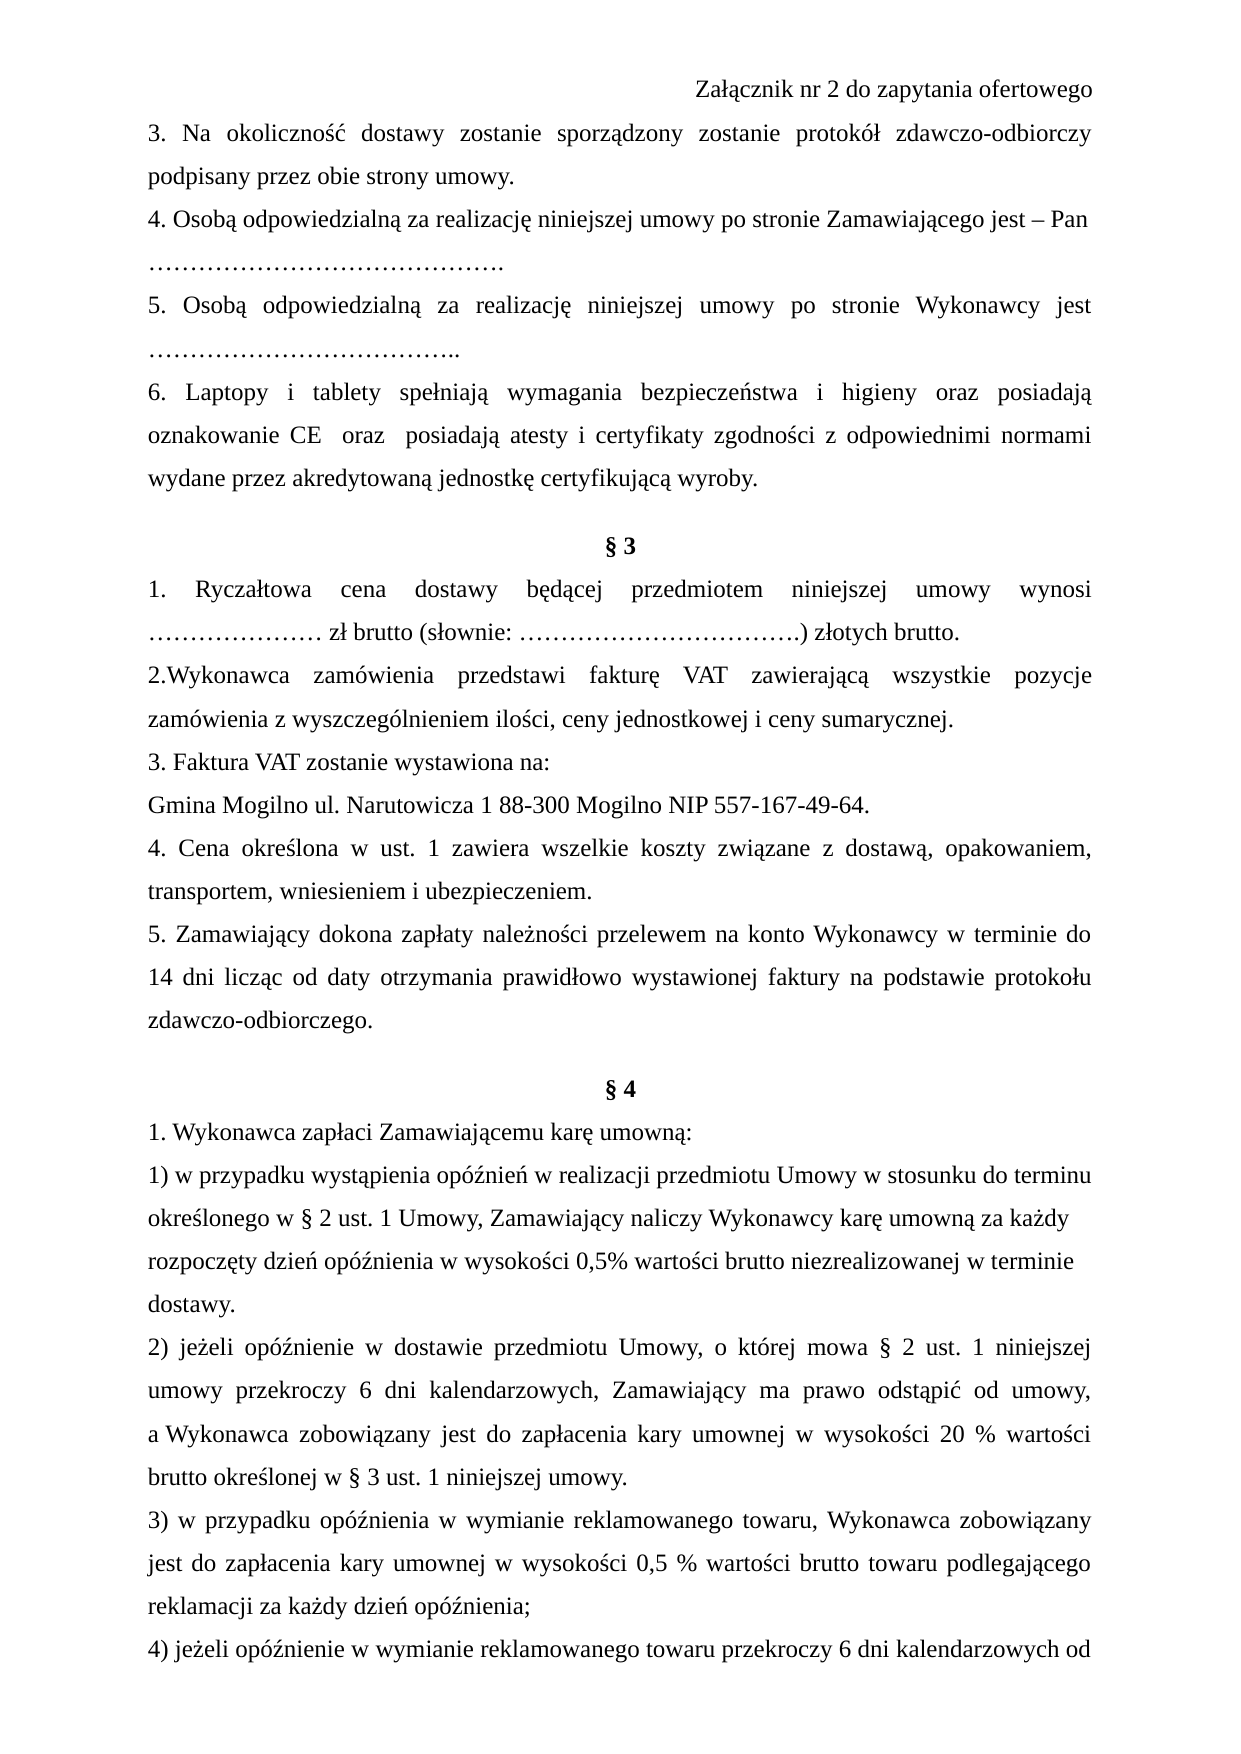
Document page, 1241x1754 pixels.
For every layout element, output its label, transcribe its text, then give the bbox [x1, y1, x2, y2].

text 1. Ryczałtowa cena dostawy będącej przedmiotem niniejszej umowy wynosi ………………… zł brutto (słownie: …………………………….) złotych brutto. [148, 574, 1092, 646]
text 4. Osobą odpowiedzialną za realizację niniejszej umowy po stronie Zamawiającego jest – Pan [148, 204, 1092, 233]
text 5. Osobą odpowiedzialną za realizację niniejszej umowy po stronie Wykonawcy jest ……………………………….. [148, 291, 1092, 362]
text określonego w § 2 ust. 1 Umowy, Zamawiający naliczy Wykonawcy karę umowną za każdy [148, 1203, 1092, 1232]
text 1) w przypadku wystąpienia opóźnień w realizacji przedmiotu Umowy w stosunku do terminu [148, 1160, 1092, 1189]
text Gmina Mogilno ul. Narutowicza 1 88-300 Mogilno NIP 557-167-49-64. [148, 790, 1092, 819]
text § 3 [148, 531, 1092, 560]
text 3. Faktura VAT zostanie wystawiona na: [148, 747, 1092, 776]
text 2.Wykonawca zamówienia przedstawi fakturę VAT zawierającą wszystkie pozycje zamówienia z wyszczególnieniem ilości, ceny jednostkowej i ceny sumarycznej. [148, 661, 1092, 732]
text 4) jeżeli opóźnienie w wymianie reklamowanego towaru przekroczy 6 dni kalendarzowych od [148, 1634, 1092, 1663]
text 5. Zamawiający dokona zapłaty należności przelewem na konto Wykonawcy w terminie do 14 dni licząc od daty otrzymania prawidłowo wystawionej faktury na podstawie protokołu zdawczo-odbiorczego. [148, 919, 1092, 1034]
text dostawy. [148, 1289, 1092, 1318]
text 1. Wykonawca zapłaci Zamawiającemu karę umowną: [148, 1117, 1092, 1146]
text rozpoczęty dzień opóźnienia w wysokości 0,5% wartości brutto niezrealizowanej w terminie [148, 1246, 1092, 1275]
text 6. Laptopy i tablety spełniają wymagania bezpieczeństwa i higieny oraz posiadają oznakowanie CE oraz posiadają atesty i certyfikaty zgodności z odpowiednimi normami wydane przez akredytowaną jednostkę certyfikującą wyroby. [148, 377, 1092, 492]
text ……………………………………. [148, 247, 1092, 276]
text 3. Na okoliczność dostawy zostanie sporządzony zostanie protokół zdawczo-odbiorczy podpisany przez obie strony umowy. [148, 118, 1092, 190]
text 3) w przypadku opóźnienia w wymianie reklamowanego towaru, Wykonawca zobowiązany jest do zapłacenia kary umownej w wysokości 0,5 % wartości brutto towaru podlegającego reklamacji za każdy dzień opóźnienia; [148, 1505, 1092, 1620]
text 4. Cena określona w ust. 1 zawiera wszelkie koszty związane z dostawą, opakowaniem, transportem, wniesieniem i ubezpieczeniem. [148, 833, 1092, 905]
text § 4 [148, 1074, 1092, 1102]
text 2) jeżeli opóźnienie w dostawie przedmiotu Umowy, o której mowa § 2 ust. 1 niniejszej umowy przekroczy 6 dni kalendarzowych, Zamawiający ma prawo odstąpić od umowy, a Wykonawca zobowiązany jest do zapłacenia kary umownej w wysokości 20 % wartości brutto określonej w § 3 ust. 1 niniejszej umowy. [148, 1332, 1092, 1491]
